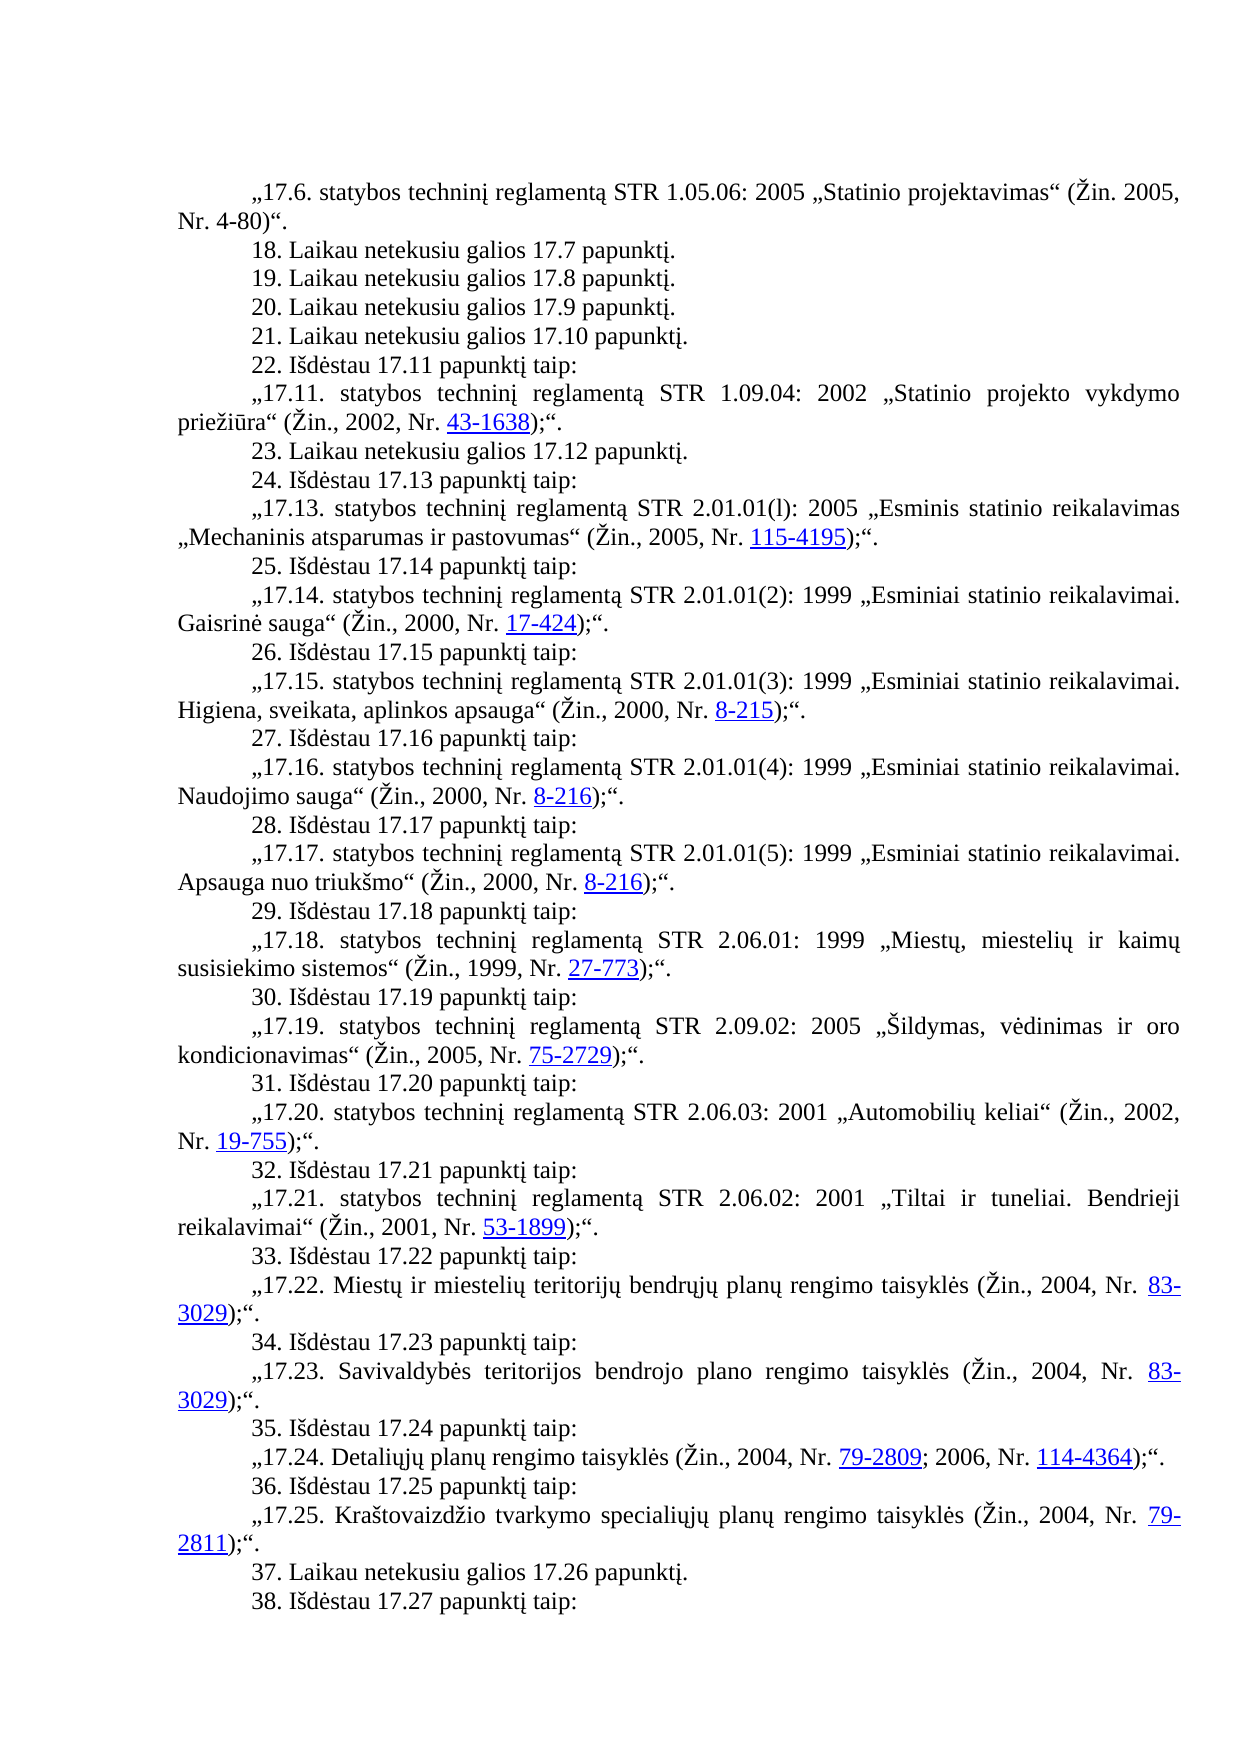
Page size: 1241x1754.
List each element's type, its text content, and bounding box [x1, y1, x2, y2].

text „17.17. statybos techninį reglamentą STR 2.01.01(5): 1999 „Esminiai statinio reikalavimai. Apsauga nuo triukšmo“ (Žin., 2000, Nr. 8-216);“. [177, 838, 1181, 896]
text „17.25. Kraštovaizdžio tvarkymo specialiųjų planų rengimo taisyklės (Žin., 2004, Nr. 79-2811);“. [177, 1500, 1181, 1557]
text „17.18. statybos techninį reglamentą STR 2.06.01: 1999 „Miestų, miestelių ir kaimų susisiekimo sistemos“ (Žin., 1999, Nr. 27-773);“. [177, 925, 1181, 982]
text 32. Išdėstau 17.21 papunktį taip: [177, 1155, 1181, 1183]
text 23. Laikau netekusiu galios 17.12 papunktį. [177, 436, 1181, 465]
text „17.6. statybos techninį reglamentą STR 1.05.06: 2005 „Statinio projektavimas“ (Žin. 2005, Nr. 4-80)“. [177, 177, 1181, 235]
text „17.21. statybos techninį reglamentą STR 2.06.02: 2001 „Tiltai ir tuneliai. Bendrieji reikalavimai“ (Žin., 2001, Nr. 53-1899);“. [177, 1183, 1181, 1241]
text 37. Laikau netekusiu galios 17.26 papunktį. [177, 1557, 1181, 1586]
text 18. Laikau netekusiu galios 17.7 papunktį. [177, 235, 1181, 263]
text 33. Išdėstau 17.22 papunktį taip: [177, 1241, 1181, 1270]
text „17.14. statybos techninį reglamentą STR 2.01.01(2): 1999 „Esminiai statinio reikalavimai. Gaisrinė sauga“ (Žin., 2000, Nr. 17-424);“. [177, 580, 1181, 637]
text 34. Išdėstau 17.23 papunktį taip: [177, 1327, 1181, 1356]
text 27. Išdėstau 17.16 papunktį taip: [177, 723, 1181, 752]
text 22. Išdėstau 17.11 papunktį taip: [177, 350, 1181, 378]
text 31. Išdėstau 17.20 papunktį taip: [177, 1068, 1181, 1097]
text „17.23. Savivaldybės teritorijos bendrojo plano rengimo taisyklės (Žin., 2004, Nr. 83-3029);“. [177, 1356, 1181, 1413]
text „17.11. statybos techninį reglamentą STR 1.09.04: 2002 „Statinio projekto vykdymo priežiūra“ (Žin., 2002, Nr. 43-1638);“. [177, 378, 1181, 436]
text „17.19. statybos techninį reglamentą STR 2.09.02: 2005 „Šildymas, vėdinimas ir oro kondicionavimas“ (Žin., 2005, Nr. 75-2729);“. [177, 1011, 1181, 1068]
text 28. Išdėstau 17.17 papunktį taip: [177, 810, 1181, 838]
text 19. Laikau netekusiu galios 17.8 papunktį. [177, 263, 1181, 292]
text „17.22. Miestų ir miestelių teritorijų bendrųjų planų rengimo taisyklės (Žin., 2004, Nr. 83-3029);“. [177, 1270, 1181, 1327]
text 20. Laikau netekusiu galios 17.9 papunktį. [177, 292, 1181, 321]
text 29. Išdėstau 17.18 papunktį taip: [177, 896, 1181, 925]
text „17.13. statybos techninį reglamentą STR 2.01.01(l): 2005 „Esminis statinio reikalavimas „Mechaninis atsparumas ir pastovumas“ (Žin., 2005, Nr. 115-4195);“. [177, 493, 1181, 551]
text 36. Išdėstau 17.25 papunktį taip: [177, 1471, 1181, 1500]
text „17.24. Detaliųjų planų rengimo taisyklės (Žin., 2004, Nr. 79-2809; 2006, Nr. 114-4364);“. [177, 1442, 1181, 1471]
text 30. Išdėstau 17.19 papunktį taip: [177, 982, 1181, 1011]
text 24. Išdėstau 17.13 papunktį taip: [177, 465, 1181, 493]
text „17.15. statybos techninį reglamentą STR 2.01.01(3): 1999 „Esminiai statinio reikalavimai. Higiena, sveikata, aplinkos apsauga“ (Žin., 2000, Nr. 8-215);“. [177, 666, 1181, 723]
text 35. Išdėstau 17.24 papunktį taip: [177, 1413, 1181, 1442]
text „17.16. statybos techninį reglamentą STR 2.01.01(4): 1999 „Esminiai statinio reikalavimai. Naudojimo sauga“ (Žin., 2000, Nr. 8-216);“. [177, 752, 1181, 810]
text 38. Išdėstau 17.27 papunktį taip: [177, 1586, 1181, 1615]
text 21. Laikau netekusiu galios 17.10 papunktį. [177, 321, 1181, 350]
text 25. Išdėstau 17.14 papunktį taip: [177, 551, 1181, 580]
text „17.20. statybos techninį reglamentą STR 2.06.03: 2001 „Automobilių keliai“ (Žin., 2002, Nr. 19-755);“. [177, 1097, 1181, 1155]
text 26. Išdėstau 17.15 papunktį taip: [177, 637, 1181, 666]
